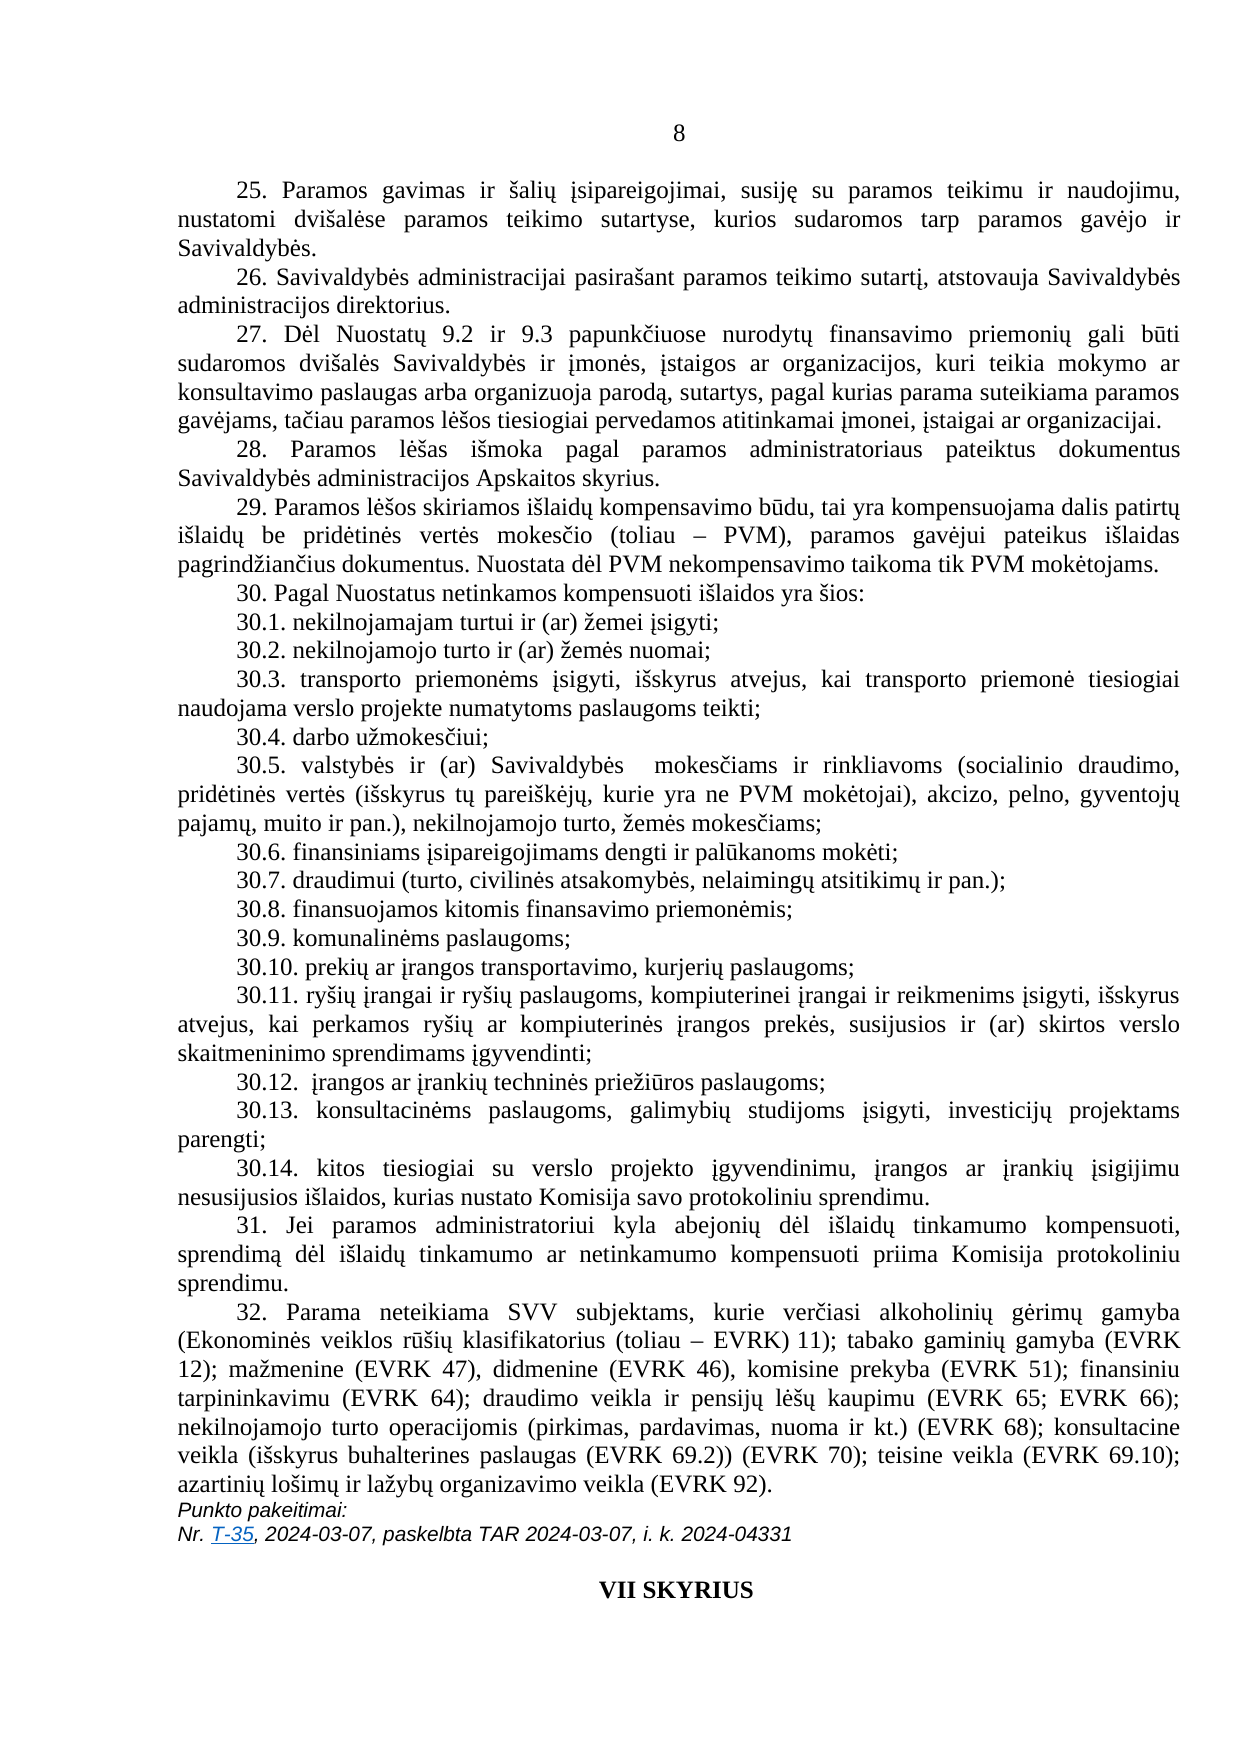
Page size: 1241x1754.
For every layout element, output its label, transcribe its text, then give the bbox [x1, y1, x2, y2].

text 30.11. ryšių įrangai ir ryšių paslaugoms, kompiuterinei įrangai ir reikmenims įsigyti, išskyrus atvejus, kai perkamos ryšių ar kompiuterinės įrangos prekės, susijusios ir (ar) skirtos verslo skaitmeninimo sprendimams įgyvendinti; [177, 981, 1181, 1067]
text 30.5. valstybės ir (ar) Savivaldybės mokesčiams ir rinkliavoms (socialinio draudimo, pridėtinės vertės (išskyrus tų pareiškėjų, kurie yra ne PVM mokėtojai), akcizo, pelno, gyventojų pajamų, muito ir pan.), nekilnojamojo turto, žemės mokesčiams; [177, 751, 1181, 837]
text Nr. T-35, 2024-03-07, paskelbta TAR 2024-03-07, i. k. 2024-04331 [177, 1522, 1181, 1546]
text 32. Parama neteikiama SVV subjektams, kurie verčiasi alkoholinių gėrimų gamyba (Ekonominės veiklos rūšių klasifikatorius (toliau – EVRK) 11); tabako gaminių gamyba (EVRK 12); mažmenine (EVRK 47), didmenine (EVRK 46), komisine prekyba (EVRK 51); finansiniu tarpininkavimu (EVRK 64); draudimo veikla ir pensijų lėšų kaupimu (EVRK 65; EVRK 66); nekilnojamojo turto operacijomis (pirkimas, pardavimas, nuoma ir kt.) (EVRK 68); konsultacine veikla (išskyrus buhalterines paslaugas (EVRK 69.2)) (EVRK 70); teisine veikla (EVRK 69.10); azartinių lošimų ir lažybų organizavimo veikla (EVRK 92). [177, 1297, 1181, 1498]
text 31. Jei paramos administratoriui kyla abejonių dėl išlaidų tinkamumo kompensuoti, sprendimą dėl išlaidų tinkamumo ar netinkamumo kompensuoti priima Komisija protokoliniu sprendimu. [177, 1211, 1181, 1297]
text 30.6. finansiniams įsipareigojimams dengti ir palūkanoms mokėti; [177, 837, 1181, 866]
text 30.4. darbo užmokesčiui; [177, 722, 1181, 751]
text 30. Pagal Nuostatus netinkamos kompensuoti išlaidos yra šios: [177, 578, 1181, 607]
text 29. Paramos lėšos skiriamos išlaidų kompensavimo būdu, tai yra kompensuojama dalis patirtų išlaidų be pridėtinės vertės mokesčio (toliau – PVM), paramos gavėjui pateikus išlaidas pagrindžiančius dokumentus. Nuostata dėl PVM nekompensavimo taikoma tik PVM mokėtojams. [177, 492, 1181, 578]
text VII SKYRIUS [177, 1575, 1181, 1603]
text 30.3. transporto priemonėms įsigyti, išskyrus atvejus, kai transporto priemonė tiesiogiai naudojama verslo projekte numatytoms paslaugoms teikti; [177, 664, 1181, 722]
text 30.12. įrangos ar įrankių techninės priežiūros paslaugoms; [177, 1067, 1181, 1096]
text Punkto pakeitimai: [177, 1498, 1181, 1522]
text 27. Dėl Nuostatų 9.2 ir 9.3 papunkčiuose nurodytų finansavimo priemonių gali būti sudaromos dvišalės Savivaldybės ir įmonės, įstaigos ar organizacijos, kuri teikia mokymo ar konsultavimo paslaugas arba organizuoja parodą, sutartys, pagal kurias parama suteikiama paramos gavėjams, tačiau paramos lėšos tiesiogiai pervedamos atitinkamai įmonei, įstaigai ar organizacijai. [177, 319, 1181, 434]
text 28. Paramos lėšas išmoka pagal paramos administratoriaus pateiktus dokumentus Savivaldybės administracijos Apskaitos skyrius. [177, 434, 1181, 492]
text 30.7. draudimui (turto, civilinės atsakomybės, nelaimingų atsitikimų ir pan.); [177, 866, 1181, 894]
text 30.10. prekių ar įrangos transportavimo, kurjerių paslaugoms; [177, 952, 1181, 981]
text 25. Paramos gavimas ir šalių įsipareigojimai, susiję su paramos teikimu ir naudojimu, nustatomi dvišalėse paramos teikimo sutartyse, kurios sudaromos tarp paramos gavėjo ir Savivaldybės. [177, 176, 1181, 262]
text 30.13. konsultacinėms paslaugoms, galimybių studijoms įsigyti, investicijų projektams parengti; [177, 1096, 1181, 1153]
text 30.9. komunalinėms paslaugoms; [177, 923, 1181, 952]
text 30.2. nekilnojamojo turto ir (ar) žemės nuomai; [177, 636, 1181, 664]
text 30.8. finansuojamos kitomis finansavimo priemonėmis; [177, 894, 1181, 923]
text 30.1. nekilnojamajam turtui ir (ar) žemei įsigyti; [177, 607, 1181, 636]
text 30.14. kitos tiesiogiai su verslo projekto įgyvendinimu, įrangos ar įrankių įsigijimu nesusijusios išlaidos, kurias nustato Komisija savo protokoliniu sprendimu. [177, 1153, 1181, 1211]
text 26. Savivaldybės administracijai pasirašant paramos teikimo sutartį, atstovauja Savivaldybės administracijos direktorius. [177, 262, 1181, 319]
